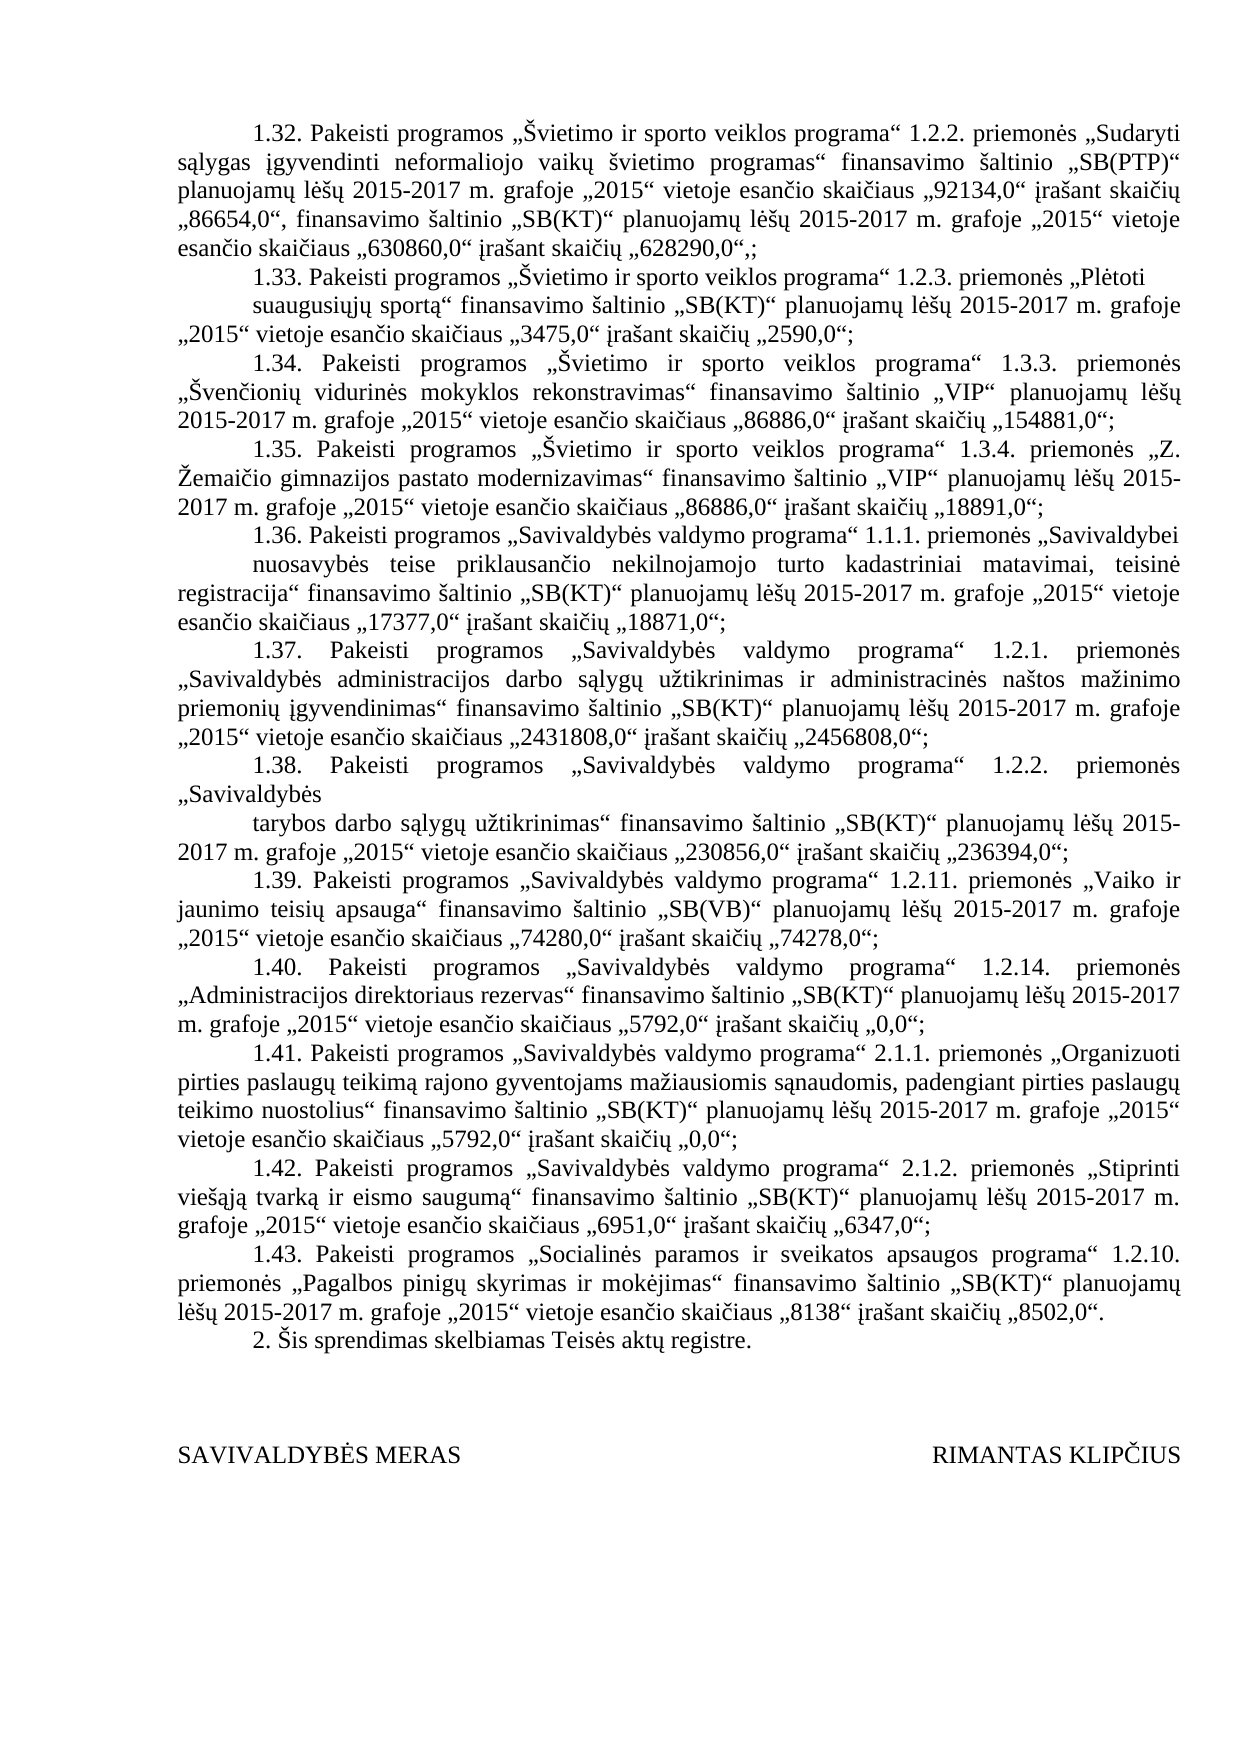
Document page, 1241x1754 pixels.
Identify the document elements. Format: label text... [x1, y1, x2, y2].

text 1.37. Pakeisti programos „Savivaldybės valdymo programa“ 1.2.1. priemonės „Savivaldybės administracijos darbo sąlygų užtikrinimas ir administracinės naštos mažinimo priemonių įgyvendinimas“ finansavimo šaltinio „SB(KT)“ planuojamų lėšų 2015-2017 m. grafoje „2015“ vietoje esančio skaičiaus „2431808,0“ įrašant skaičių „2456808,0“; [177, 636, 1181, 751]
text 2. Šis sprendimas skelbiamas Teisės aktų registre. [177, 1326, 1181, 1354]
text 1.41. Pakeisti programos „Savivaldybės valdymo programa“ 2.1.1. priemonės „Organizuoti pirties paslaugų teikimą rajono gyventojams mažiausiomis sąnaudomis, padengiant pirties paslaugų teikimo nuostolius“ finansavimo šaltinio „SB(KT)“ planuojamų lėšų 2015-2017 m. grafoje „2015“ vietoje esančio skaičiaus „5792,0“ įrašant skaičių „0,0“; [177, 1038, 1181, 1153]
text nuosavybės teise priklausančio nekilnojamojo turto kadastriniai matavimai, teisinė registracija“ finansavimo šaltinio „SB(KT)“ planuojamų lėšų 2015-2017 m. grafoje „2015“ vietoje esančio skaičiaus „17377,0“ įrašant skaičių „18871,0“; [177, 549, 1181, 636]
text SAVIVALDYBĖS MERAS RIMANTAS KLIPČIUS [177, 1441, 1181, 1469]
text 1.42. Pakeisti programos „Savivaldybės valdymo programa“ 2.1.2. priemonės „Stiprinti viešąją tvarką ir eismo saugumą“ finansavimo šaltinio „SB(KT)“ planuojamų lėšų 2015-2017 m. grafoje „2015“ vietoje esančio skaičiaus „6951,0“ įrašant skaičių „6347,0“; [177, 1153, 1181, 1239]
text 1.43. Pakeisti programos „Socialinės paramos ir sveikatos apsaugos programa“ 1.2.10. priemonės „Pagalbos pinigų skyrimas ir mokėjimas“ finansavimo šaltinio „SB(KT)“ planuojamų lėšų 2015-2017 m. grafoje „2015“ vietoje esančio skaičiaus „8138“ įrašant skaičių „8502,0“. [177, 1239, 1181, 1326]
text 1.32. Pakeisti programos „Švietimo ir sporto veiklos programa“ 1.2.2. priemonės „Sudaryti sąlygas įgyvendinti neformaliojo vaikų švietimo programas“ finansavimo šaltinio „SB(PTP)“ planuojamų lėšų 2015-2017 m. grafoje „2015“ vietoje esančio skaičiaus „92134,0“ įrašant skaičių „86654,0“, finansavimo šaltinio „SB(KT)“ planuojamų lėšų 2015-2017 m. grafoje „2015“ vietoje esančio skaičiaus „630860,0“ įrašant skaičių „628290,0“,; [177, 118, 1181, 262]
text 1.39. Pakeisti programos „Savivaldybės valdymo programa“ 1.2.11. priemonės „Vaiko ir jaunimo teisių apsauga“ finansavimo šaltinio „SB(VB)“ planuojamų lėšų 2015-2017 m. grafoje „2015“ vietoje esančio skaičiaus „74280,0“ įrašant skaičių „74278,0“; [177, 866, 1181, 952]
text 1.35. Pakeisti programos „Švietimo ir sporto veiklos programa“ 1.3.4. priemonės „Z. Žemaičio gimnazijos pastato modernizavimas“ finansavimo šaltinio „VIP“ planuojamų lėšų 2015-2017 m. grafoje „2015“ vietoje esančio skaičiaus „86886,0“ įrašant skaičių „18891,0“; [177, 434, 1181, 521]
text 1.34. Pakeisti programos „Švietimo ir sporto veiklos programa“ 1.3.3. priemonės „Švenčionių vidurinės mokyklos rekonstravimas“ finansavimo šaltinio „VIP“ planuojamų lėšų 2015-2017 m. grafoje „2015“ vietoje esančio skaičiaus „86886,0“ įrašant skaičių „154881,0“; [177, 348, 1181, 434]
text 1.36. Pakeisti programos „Savivaldybės valdymo programa“ 1.1.1. priemonės „Savivaldybei [177, 521, 1181, 549]
text tarybos darbo sąlygų užtikrinimas“ finansavimo šaltinio „SB(KT)“ planuojamų lėšų 2015-2017 m. grafoje „2015“ vietoje esančio skaičiaus „230856,0“ įrašant skaičių „236394,0“; [177, 808, 1181, 866]
text 1.33. Pakeisti programos „Švietimo ir sporto veiklos programa“ 1.2.3. priemonės „Plėtoti [177, 262, 1181, 291]
text 1.38. Pakeisti programos „Savivaldybės valdymo programa“ 1.2.2. priemonės „Savivaldybės [177, 751, 1181, 808]
text 1.40. Pakeisti programos „Savivaldybės valdymo programa“ 1.2.14. priemonės „Administracijos direktoriaus rezervas“ finansavimo šaltinio „SB(KT)“ planuojamų lėšų 2015-2017 m. grafoje „2015“ vietoje esančio skaičiaus „5792,0“ įrašant skaičių „0,0“; [177, 952, 1181, 1038]
text suaugusiųjų sportą“ finansavimo šaltinio „SB(KT)“ planuojamų lėšų 2015-2017 m. grafoje „2015“ vietoje esančio skaičiaus „3475,0“ įrašant skaičių „2590,0“; [177, 291, 1181, 348]
